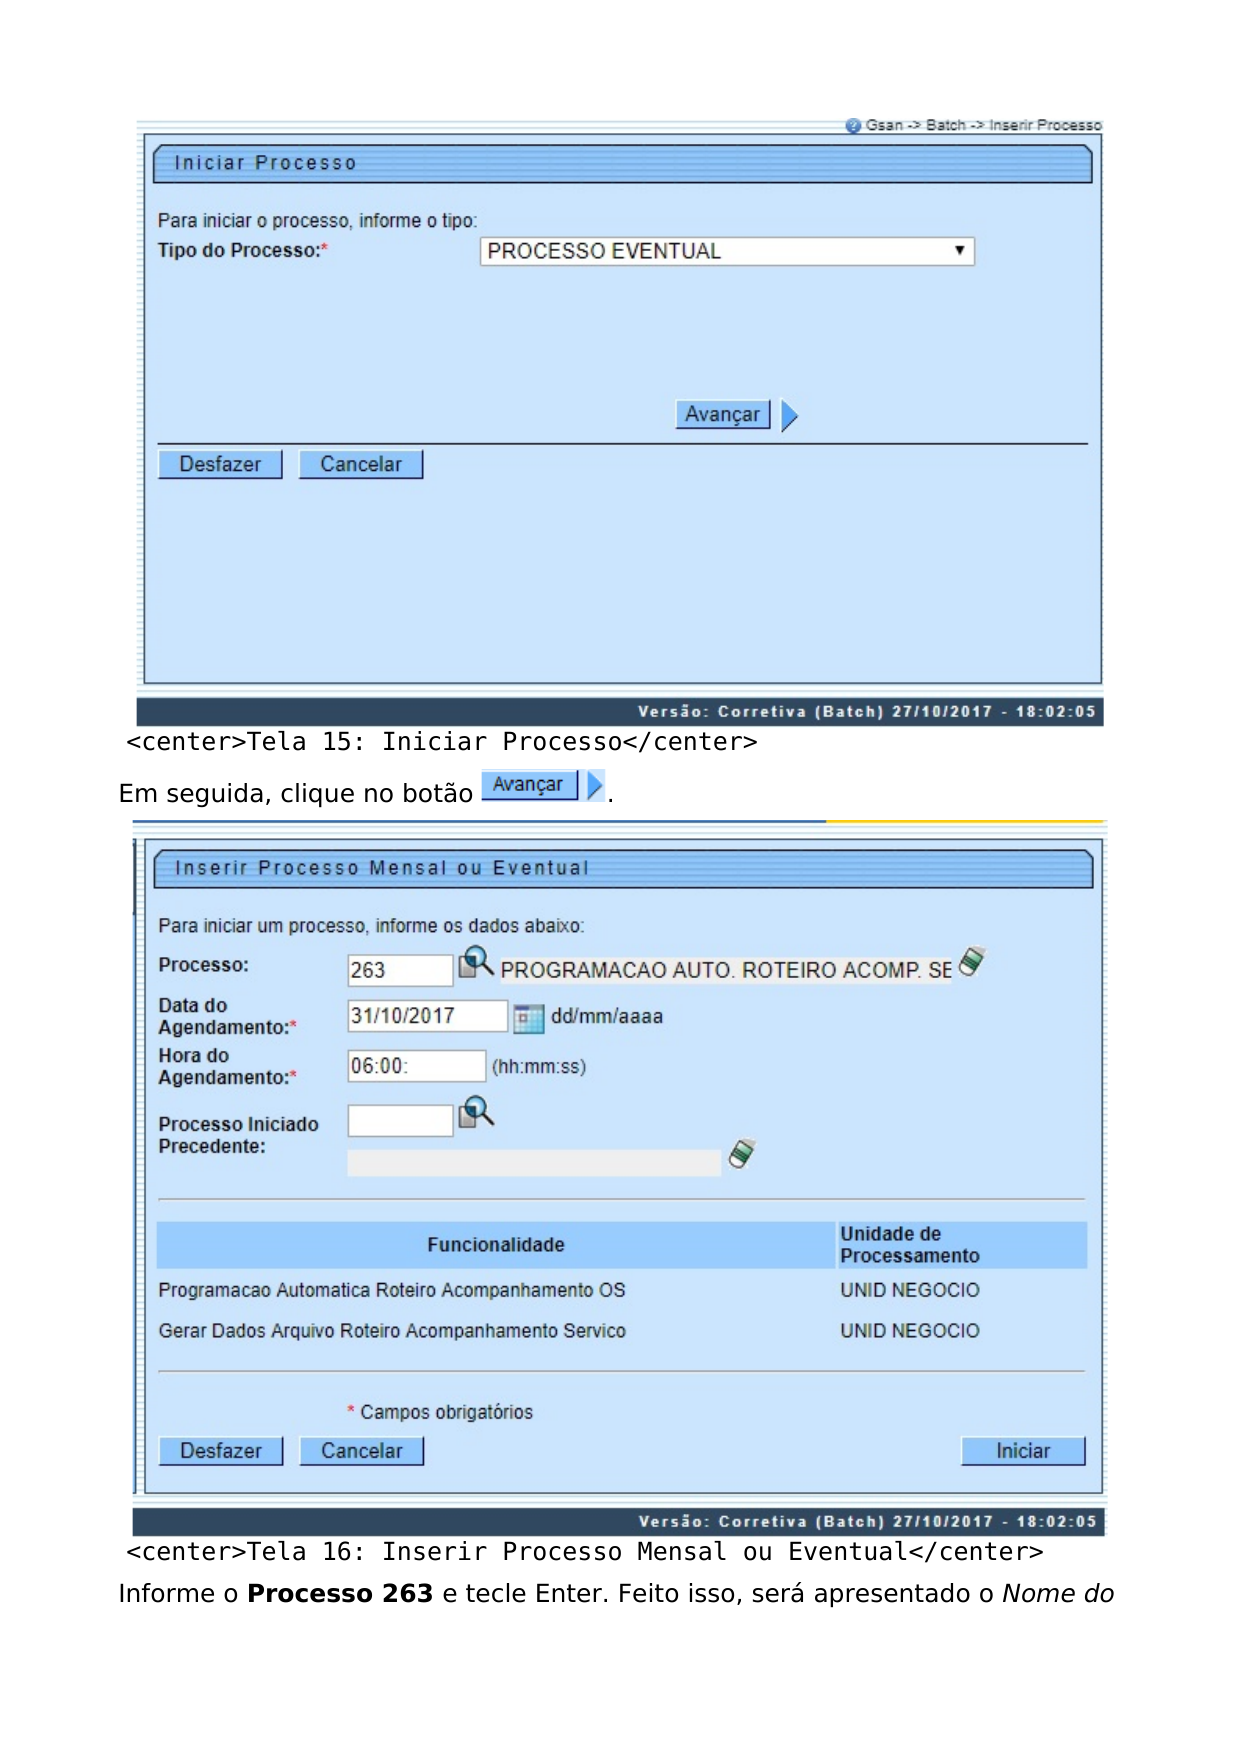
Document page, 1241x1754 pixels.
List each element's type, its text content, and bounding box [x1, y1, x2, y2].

picture [132, 820, 1108, 1538]
text Informe o Processo 263 e tecle Enter. Feito isso, será apresentado o Nome do [118, 1579, 1122, 1608]
text Em seguida, clique no botão . [118, 769, 1122, 808]
picture [481, 769, 607, 802]
picture [136, 118, 1104, 728]
text <center>Tela 15: Iniciar Processo</center> [118, 118, 1122, 757]
text <center>Tela 16: Inserir Processo Mensal ou Eventual</center> [118, 820, 1122, 1567]
